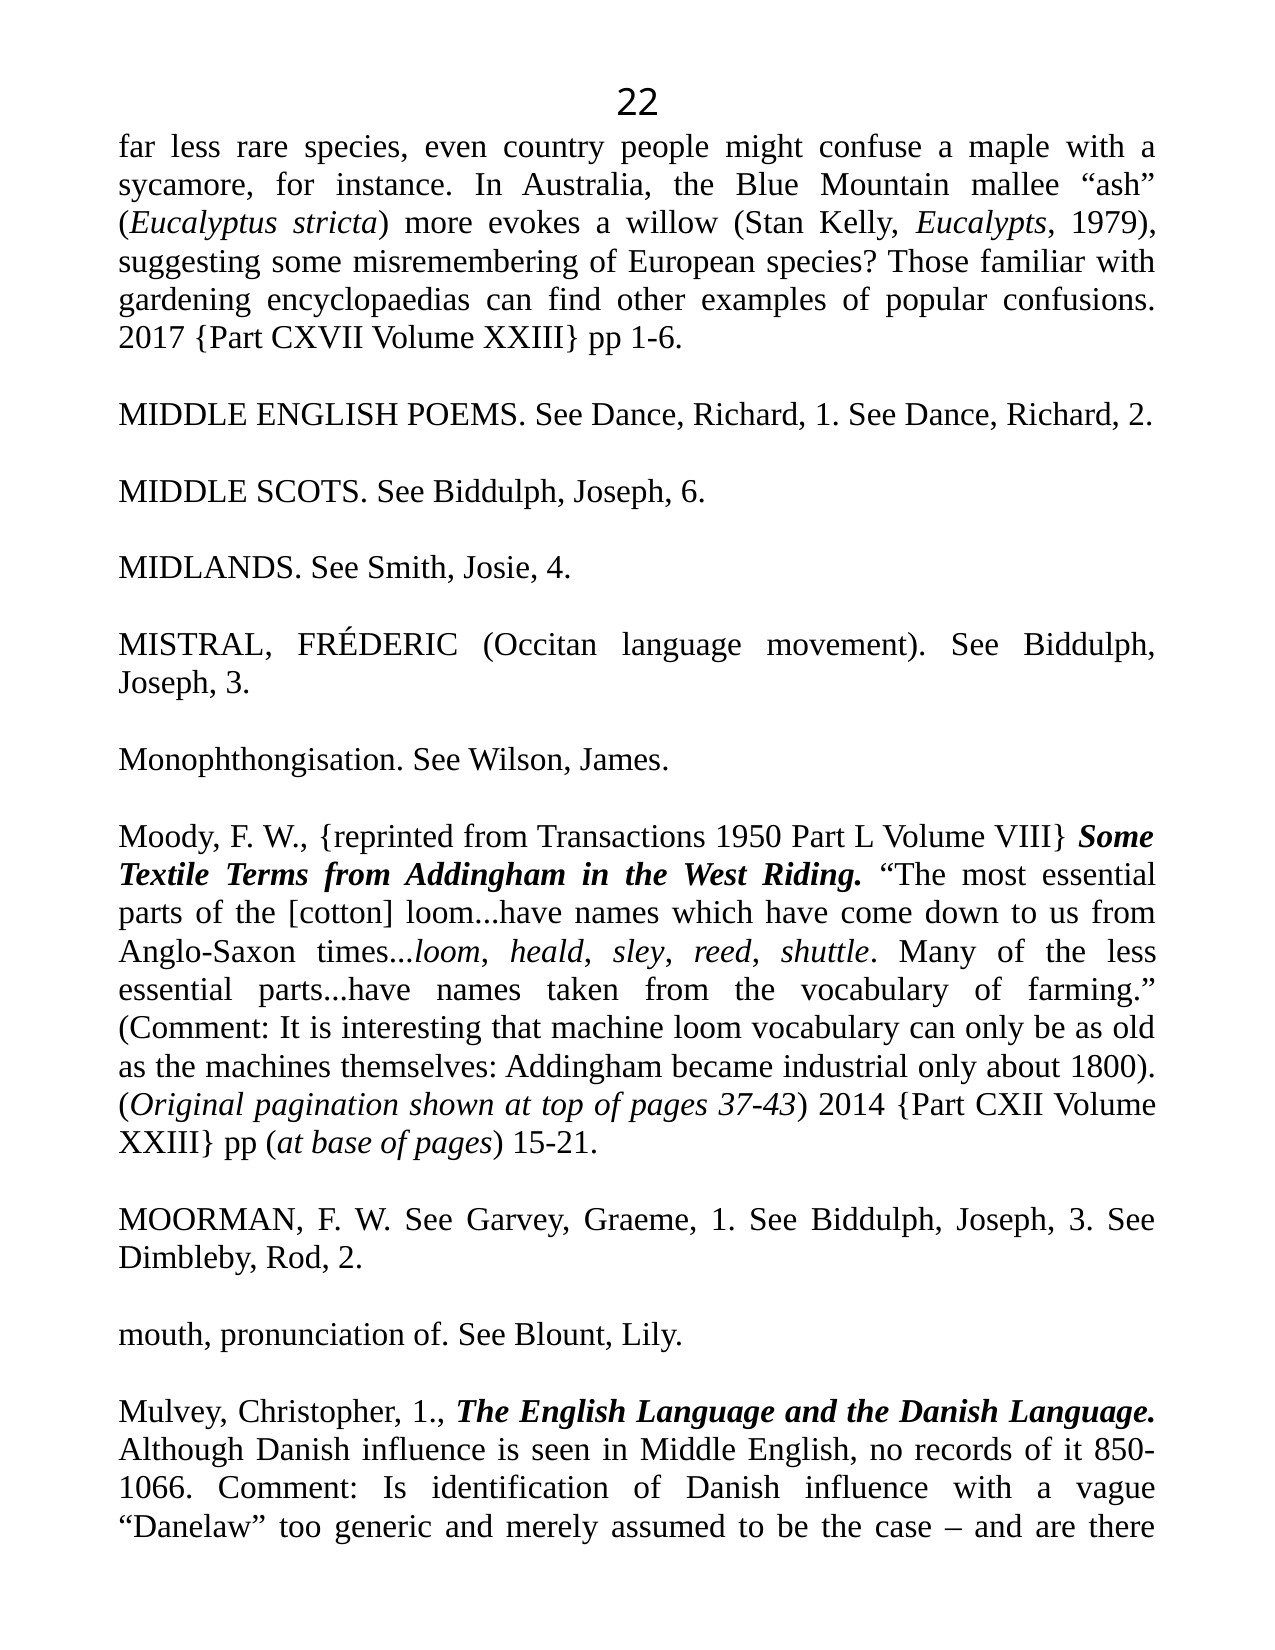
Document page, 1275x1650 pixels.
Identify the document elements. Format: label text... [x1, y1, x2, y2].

text mouth, pronunciation of. See Blount, Lily. [118, 1314, 1157, 1353]
text Monophthongisation. See Wilson, James. [118, 739, 1157, 778]
text far less rare species, even country people might confuse a maple with a sycamore, for instance. In Australia, the Blue Mountain mallee “ash” (Eucalyptus stricta) more evokes a willow (Stan Kelly, Eucalypts, 1979), suggesting some misremembering of European species? Those familiar with gardening encyclopaedias can find other examples of popular confusions. 2017 {Part CXVII Volume XXIII} pp 1-6. [118, 126, 1157, 356]
text MOORMAN, F. W. See Garvey, Graeme, 1. See Biddulph, Joseph, 3. See Dimbleby, Rod, 2. [118, 1199, 1157, 1276]
text Mulvey, Christopher, 1., The English Language and the Danish Language. Although Danish influence is seen in Middle English, no records of it 850-1066. Comment: Is identification of Danish influence with a vague “Danelaw” too generic and merely assumed to be the case – and are there [118, 1391, 1157, 1544]
text Moody, F. W., {reprinted from Transactions 1950 Part L Volume VIII} Some Textile Terms from Addingham in the West Riding. “The most essential parts of the [cotton] loom...have names which have come down to us from Anglo-Saxon times...loom, heald, sley, reed, shuttle. Many of the less essential parts...have names taken from the vocabulary of farming.” (Comment: It is interesting that machine loom vocabulary can only be as old as the machines themselves: Addingham became industrial only about 1800). (Original pagination shown at top of pages 37-43) 2014 {Part CXII Volume XXIII} pp (at base of pages) 15-21. [118, 816, 1157, 1161]
text MIDDLE ENGLISH POEMS. See Dance, Richard, 1. See Dance, Richard, 2. [118, 394, 1157, 433]
text MISTRAL, FRÉDERIC (Occitan language movement). See Biddulph, Joseph, 3. [118, 624, 1157, 701]
text MIDLANDS. See Smith, Josie, 4. [118, 548, 1157, 586]
text MIDDLE SCOTS. See Biddulph, Joseph, 6. [118, 471, 1157, 509]
